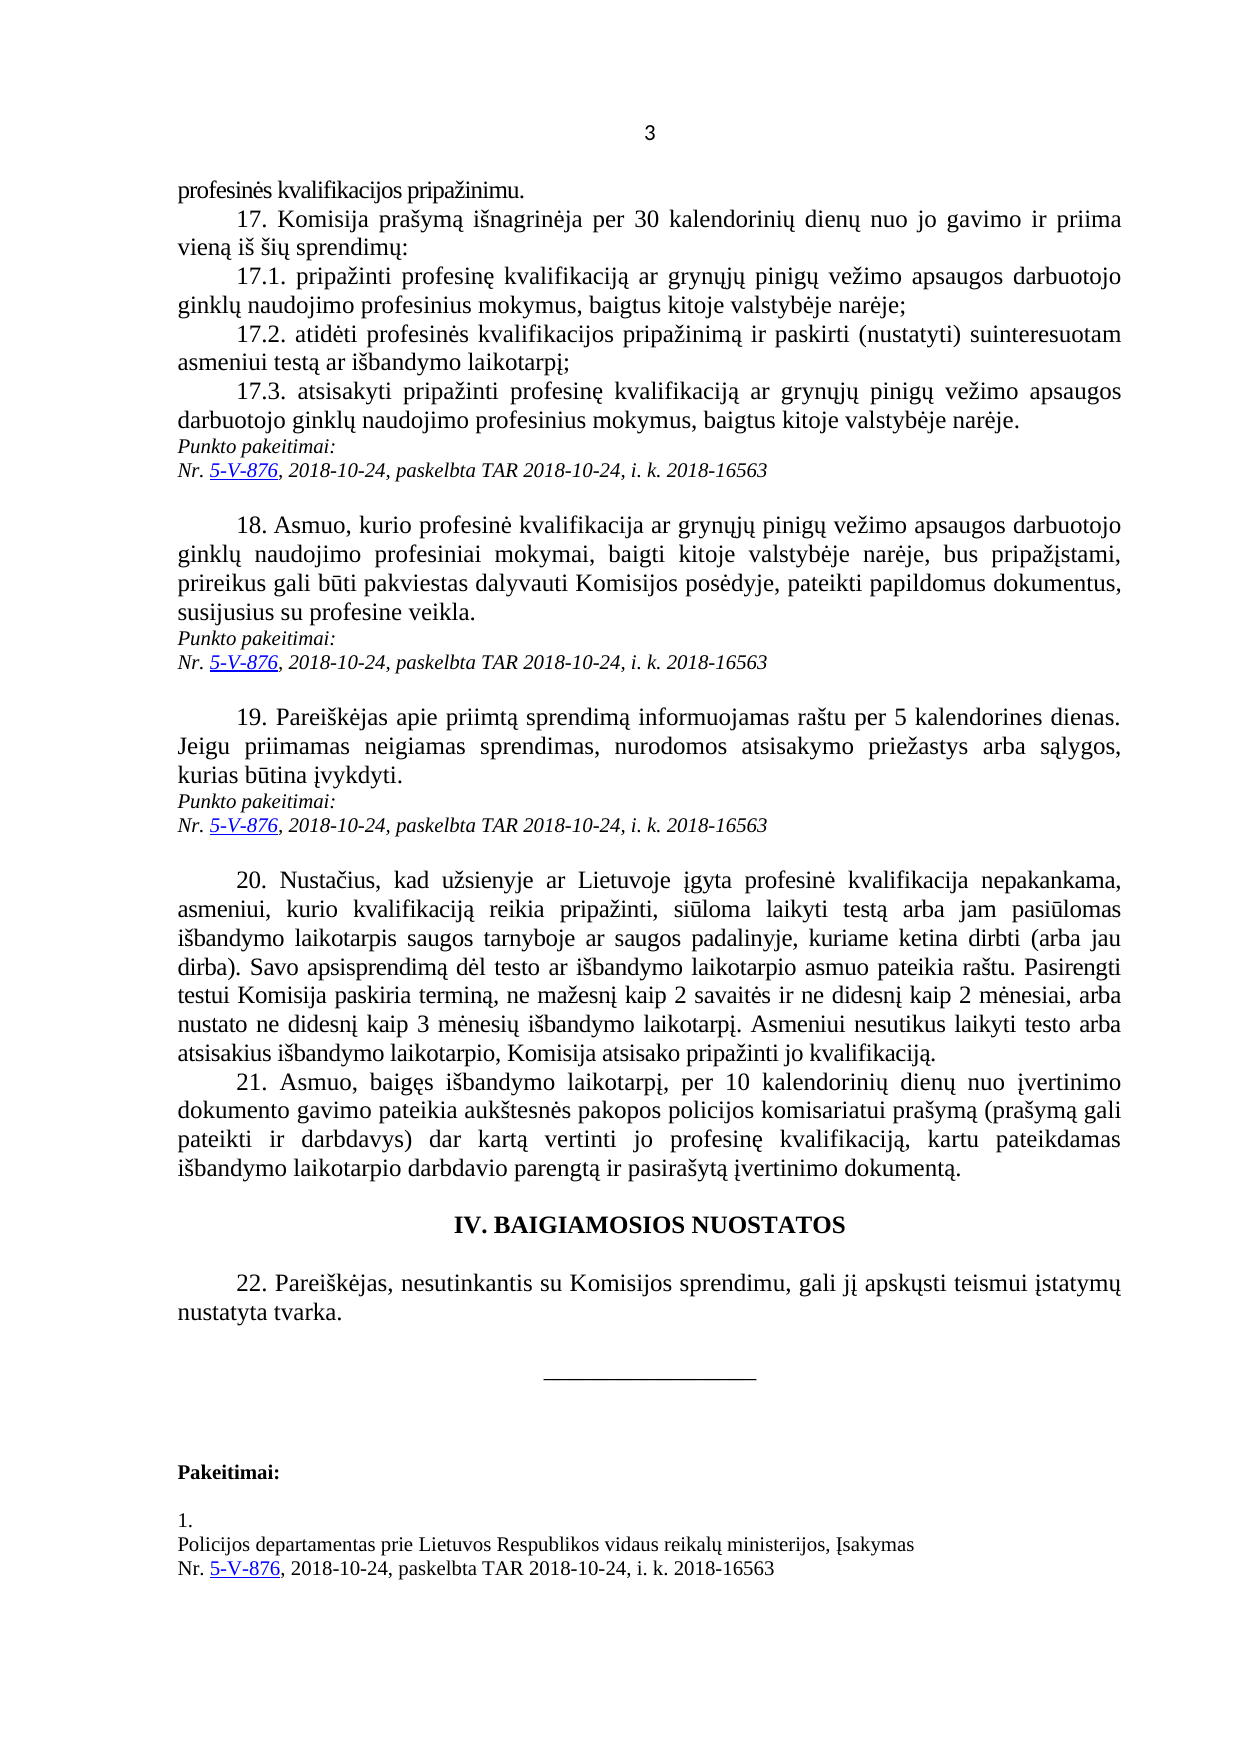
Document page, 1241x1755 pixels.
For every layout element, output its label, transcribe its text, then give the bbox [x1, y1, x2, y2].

text 17. Komisija prašymą išnagrinėja per 30 kalendorinių dienų nuo jo gavimo ir priima vieną iš šių sprendimų: [177, 204, 1122, 261]
text 21. Asmuo, baigęs išbandymo laikotarpį, per 10 kalendorinių dienų nuo įvertinimo dokumento gavimo pateikia aukštesnės pakopos policijos komisariatui prašymą (prašymą gali pateikti ir darbdavys) dar kartą vertinti jo profesinę kvalifikaciją, kartu pateikdamas išbandymo laikotarpio darbdavio parengtą ir pasirašytą įvertinimo dokumentą. [177, 1067, 1122, 1182]
text Nr. 5-V-876, 2018-10-24, paskelbta TAR 2018-10-24, i. k. 2018-16563 [177, 1556, 1122, 1580]
text profesinės kvalifikacijos pripažinimu. [177, 175, 1122, 204]
text 17.2. atidėti profesinės kvalifikacijos pripažinimą ir paskirti (nustatyti) suinteresuotam asmeniui testą ar išbandymo laikotarpį; [177, 319, 1122, 376]
text Policijos departamentas prie Lietuvos Respublikos vidaus reikalų ministerijos, Įsakymas [177, 1532, 1122, 1556]
text _________________ [177, 1354, 1122, 1383]
text 1. [177, 1508, 1122, 1532]
text Punkto pakeitimai: [177, 626, 1122, 649]
text Punkto pakeitimai: [177, 434, 1122, 458]
text Nr. 5-V-876, 2018-10-24, paskelbta TAR 2018-10-24, i. k. 2018-16563 [177, 813, 1122, 837]
text Punkto pakeitimai: [177, 789, 1122, 813]
text 20. Nustačius, kad užsienyje ar Lietuvoje įgyta profesinė kvalifikacija nepakankama, asmeniui, kurio kvalifikaciją reikia pripažinti, siūloma laikyti testą arba jam pasiūlomas išbandymo laikotarpis saugos tarnyboje ar saugos padalinyje, kuriame ketina dirbti (arba jau dirba). Savo apsisprendimą dėl testo ar išbandymo laikotarpio asmuo pateikia raštu. Pasirengti testui Komisija paskiria terminą, ne mažesnį kaip 2 savaitės ir ne didesnį kaip 2 mėnesiai, arba nustato ne didesnį kaip 3 mėnesių išbandymo laikotarpį. Asmeniui nesutikus laikyti testo arba atsisakius išbandymo laikotarpio, Komisija atsisako pripažinti jo kvalifikaciją. [177, 866, 1122, 1067]
text IV. BAIGIAMOSIOS NUOSTATOS [177, 1211, 1122, 1239]
text 18. Asmuo, kurio profesinė kvalifikacija ar grynųjų pinigų vežimo apsaugos darbuotojo ginklų naudojimo profesiniai mokymai, baigti kitoje valstybėje narėje, bus pripažįstami, prireikus gali būti pakviestas dalyvauti Komisijos posėdyje, pateikti papildomus dokumentus, susijusius su profesine veikla. [177, 511, 1122, 626]
text 17.3. atsisakyti pripažinti profesinę kvalifikaciją ar grynųjų pinigų vežimo apsaugos darbuotojo ginklų naudojimo profesinius mokymus, baigtus kitoje valstybėje narėje. [177, 376, 1122, 434]
text 19. Pareiškėjas apie priimtą sprendimą informuojamas raštu per 5 kalendorines dienas. Jeigu priimamas neigiamas sprendimas, nurodomos atsisakymo priežastys arba sąlygos, kurias būtina įvykdyti. [177, 702, 1122, 789]
text Nr. 5-V-876, 2018-10-24, paskelbta TAR 2018-10-24, i. k. 2018-16563 [177, 458, 1122, 482]
text 17.1. pripažinti profesinę kvalifikaciją ar grynųjų pinigų vežimo apsaugos darbuotojo ginklų naudojimo profesinius mokymus, baigtus kitoje valstybėje narėje; [177, 261, 1122, 319]
text Pakeitimai: [177, 1460, 1122, 1484]
text 22. Pareiškėjas, nesutinkantis su Komisijos sprendimu, gali jį apskųsti teismui įstatymų nustatyta tvarka. [177, 1268, 1122, 1326]
text Nr. 5-V-876, 2018-10-24, paskelbta TAR 2018-10-24, i. k. 2018-16563 [177, 649, 1122, 674]
